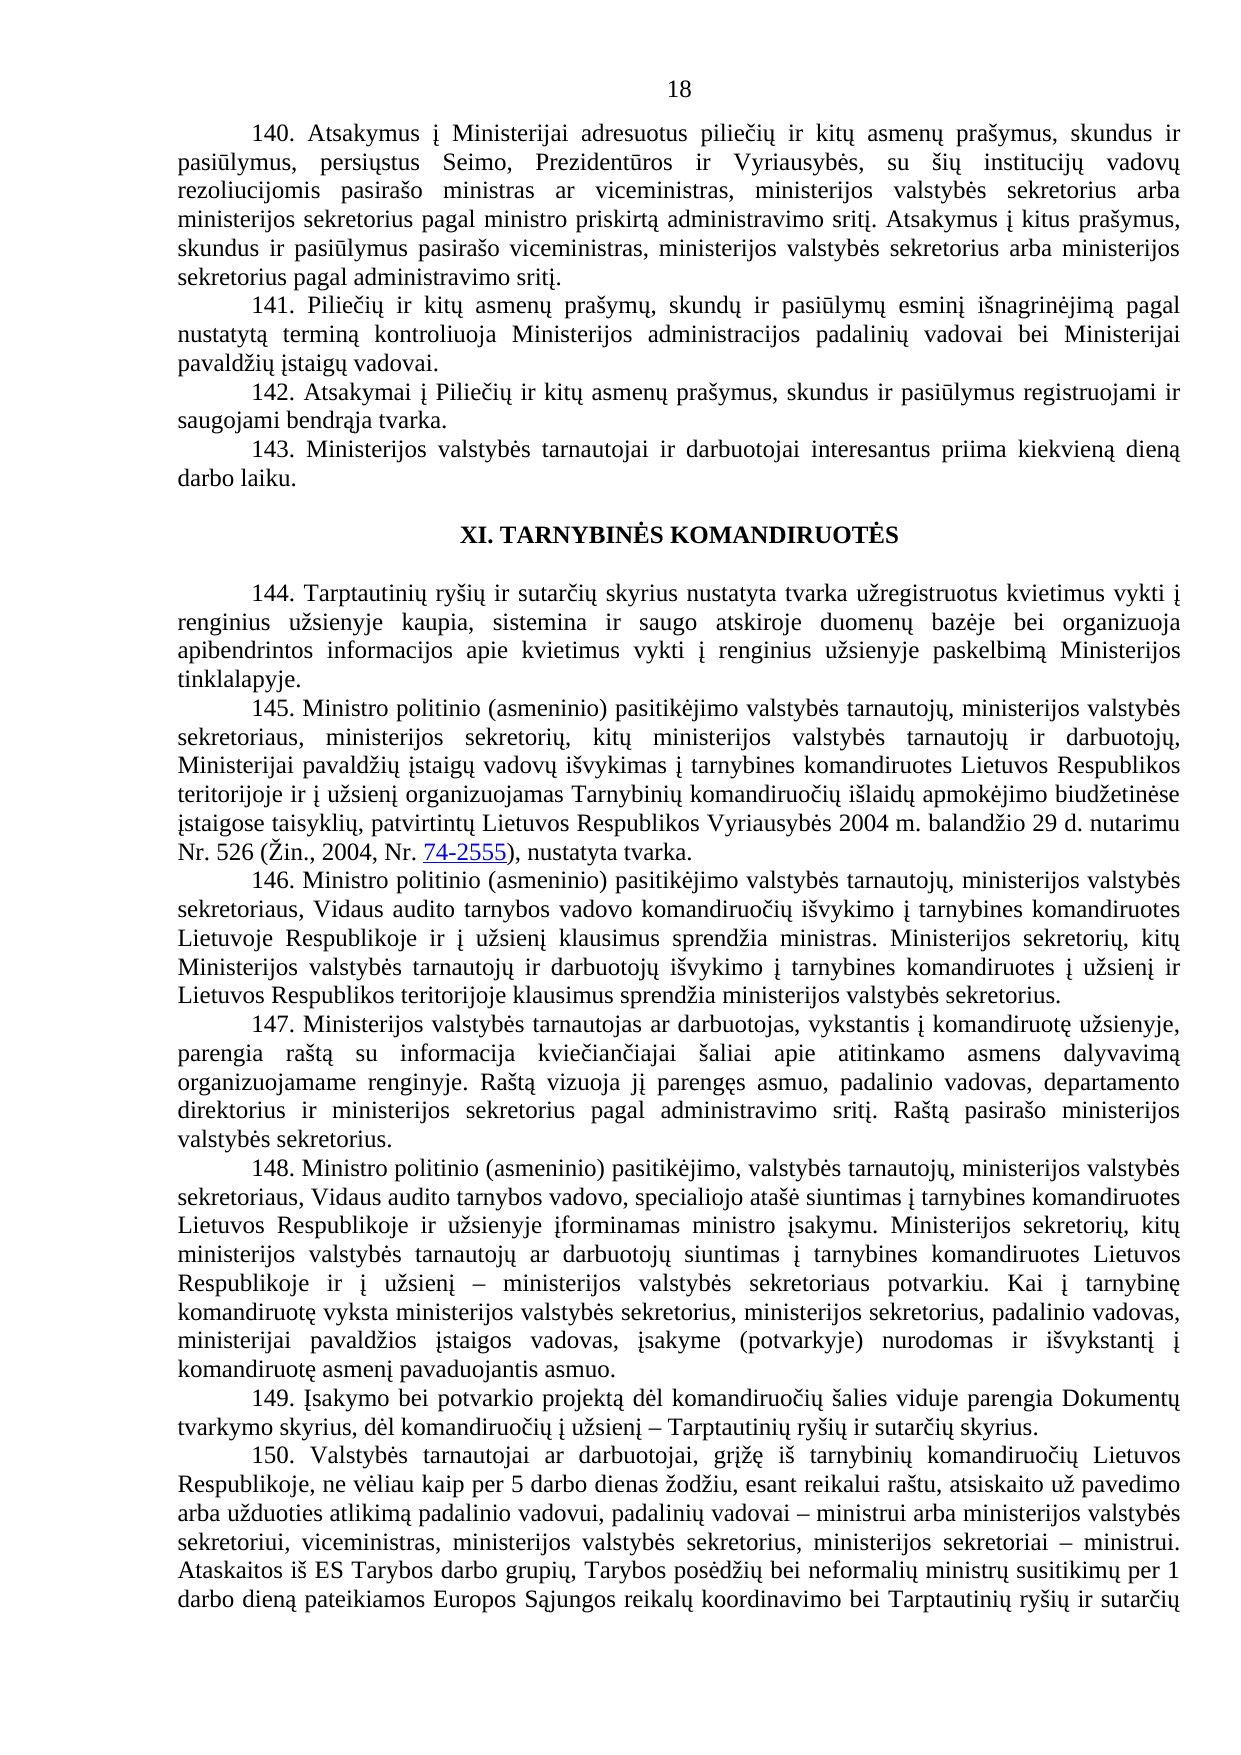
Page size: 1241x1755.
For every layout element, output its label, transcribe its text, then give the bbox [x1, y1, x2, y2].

text 144. Tarptautinių ryšių ir sutarčių skyrius nustatyta tvarka užregistruotus kvietimus vykti į renginius užsienyje kaupia, sistemina ir saugo atskiroje duomenų bazėje bei organizuoja apibendrintos informacijos apie kvietimus vykti į renginius užsienyje paskelbimą Ministerijos tinklalapyje. [177, 578, 1181, 693]
text XI. TARNYBINĖS KOMANDIRUOTĖS [177, 521, 1181, 549]
text 141. Piliečių ir kitų asmenų prašymų, skundų ir pasiūlymų esminį išnagrinėjimą pagal nustatytą terminą kontroliuoja Ministerijos administracijos padalinių vadovai bei Ministerijai pavaldžių įstaigų vadovai. [177, 291, 1181, 377]
text 140. Atsakymus į Ministerijai adresuotus piliečių ir kitų asmenų prašymus, skundus ir pasiūlymus, persiųstus Seimo, Prezidentūros ir Vyriausybės, su šių institucijų vadovų rezoliucijomis pasirašo ministras ar viceministras, ministerijos valstybės sekretorius arba ministerijos sekretorius pagal ministro priskirtą administravimo sritį. Atsakymus į kitus prašymus, skundus ir pasiūlymus pasirašo viceministras, ministerijos valstybės sekretorius arba ministerijos sekretorius pagal administravimo sritį. [177, 118, 1181, 291]
text 143. Ministerijos valstybės tarnautojai ir darbuotojai interesantus priima kiekvieną dieną darbo laiku. [177, 434, 1181, 492]
text 150. Valstybės tarnautojai ar darbuotojai, grįžę iš tarnybinių komandiruočių Lietuvos Respublikoje, ne vėliau kaip per 5 darbo dienas žodžiu, esant reikalui raštu, atsiskaito už pavedimo arba užduoties atlikimą padalinio vadovui, padalinių vadovai – ministrui arba ministerijos valstybės sekretoriui, viceministras, ministerijos valstybės sekretorius, ministerijos sekretoriai – ministrui. Ataskaitos iš ES Tarybos darbo grupių, Tarybos posėdžių bei neformalių ministrų susitikimų per 1 darbo dieną pateikiamos Europos Sąjungos reikalų koordinavimo bei Tarptautinių ryšių ir sutarčių [177, 1441, 1181, 1613]
text 149. Įsakymo bei potvarkio projektą dėl komandiruočių šalies viduje parengia Dokumentų tvarkymo skyrius, dėl komandiruočių į užsienį – Tarptautinių ryšių ir sutarčių skyrius. [177, 1383, 1181, 1441]
text 148. Ministro politinio (asmeninio) pasitikėjimo, valstybės tarnautojų, ministerijos valstybės sekretoriaus, Vidaus audito tarnybos vadovo, specialiojo atašė siuntimas į tarnybines komandiruotes Lietuvos Respublikoje ir užsienyje įforminamas ministro įsakymu. Ministerijos sekretorių, kitų ministerijos valstybės tarnautojų ar darbuotojų siuntimas į tarnybines komandiruotes Lietuvos Respublikoje ir į užsienį – ministerijos valstybės sekretoriaus potvarkiu. Kai į tarnybinę komandiruotę vyksta ministerijos valstybės sekretorius, ministerijos sekretorius, padalinio vadovas, ministerijai pavaldžios įstaigos vadovas, įsakyme (potvarkyje) nurodomas ir išvykstantį į komandiruotę asmenį pavaduojantis asmuo. [177, 1153, 1181, 1383]
text 145. Ministro politinio (asmeninio) pasitikėjimo valstybės tarnautojų, ministerijos valstybės sekretoriaus, ministerijos sekretorių, kitų ministerijos valstybės tarnautojų ir darbuotojų, Ministerijai pavaldžių įstaigų vadovų išvykimas į tarnybines komandiruotes Lietuvos Respublikos teritorijoje ir į užsienį organizuojamas Tarnybinių komandiruočių išlaidų apmokėjimo biudžetinėse įstaigose taisyklių, patvirtintų Lietuvos Respublikos Vyriausybės 2004 m. balandžio 29 d. nutarimu Nr. 526 (Žin., 2004, Nr. 74-2555), nustatyta tvarka. [177, 693, 1181, 866]
text 142. Atsakymai į Piliečių ir kitų asmenų prašymus, skundus ir pasiūlymus registruojami ir saugojami bendrąja tvarka. [177, 377, 1181, 434]
text 146. Ministro politinio (asmeninio) pasitikėjimo valstybės tarnautojų, ministerijos valstybės sekretoriaus, Vidaus audito tarnybos vadovo komandiruočių išvykimo į tarnybines komandiruotes Lietuvoje Respublikoje ir į užsienį klausimus sprendžia ministras. Ministerijos sekretorių, kitų Ministerijos valstybės tarnautojų ir darbuotojų išvykimo į tarnybines komandiruotes į užsienį ir Lietuvos Respublikos teritorijoje klausimus sprendžia ministerijos valstybės sekretorius. [177, 866, 1181, 1009]
text 147. Ministerijos valstybės tarnautojas ar darbuotojas, vykstantis į komandiruotę užsienyje, parengia raštą su informacija kviečiančiajai šaliai apie atitinkamo asmens dalyvavimą organizuojamame renginyje. Raštą vizuoja jį parengęs asmuo, padalinio vadovas, departamento direktorius ir ministerijos sekretorius pagal administravimo sritį. Raštą pasirašo ministerijos valstybės sekretorius. [177, 1009, 1181, 1153]
